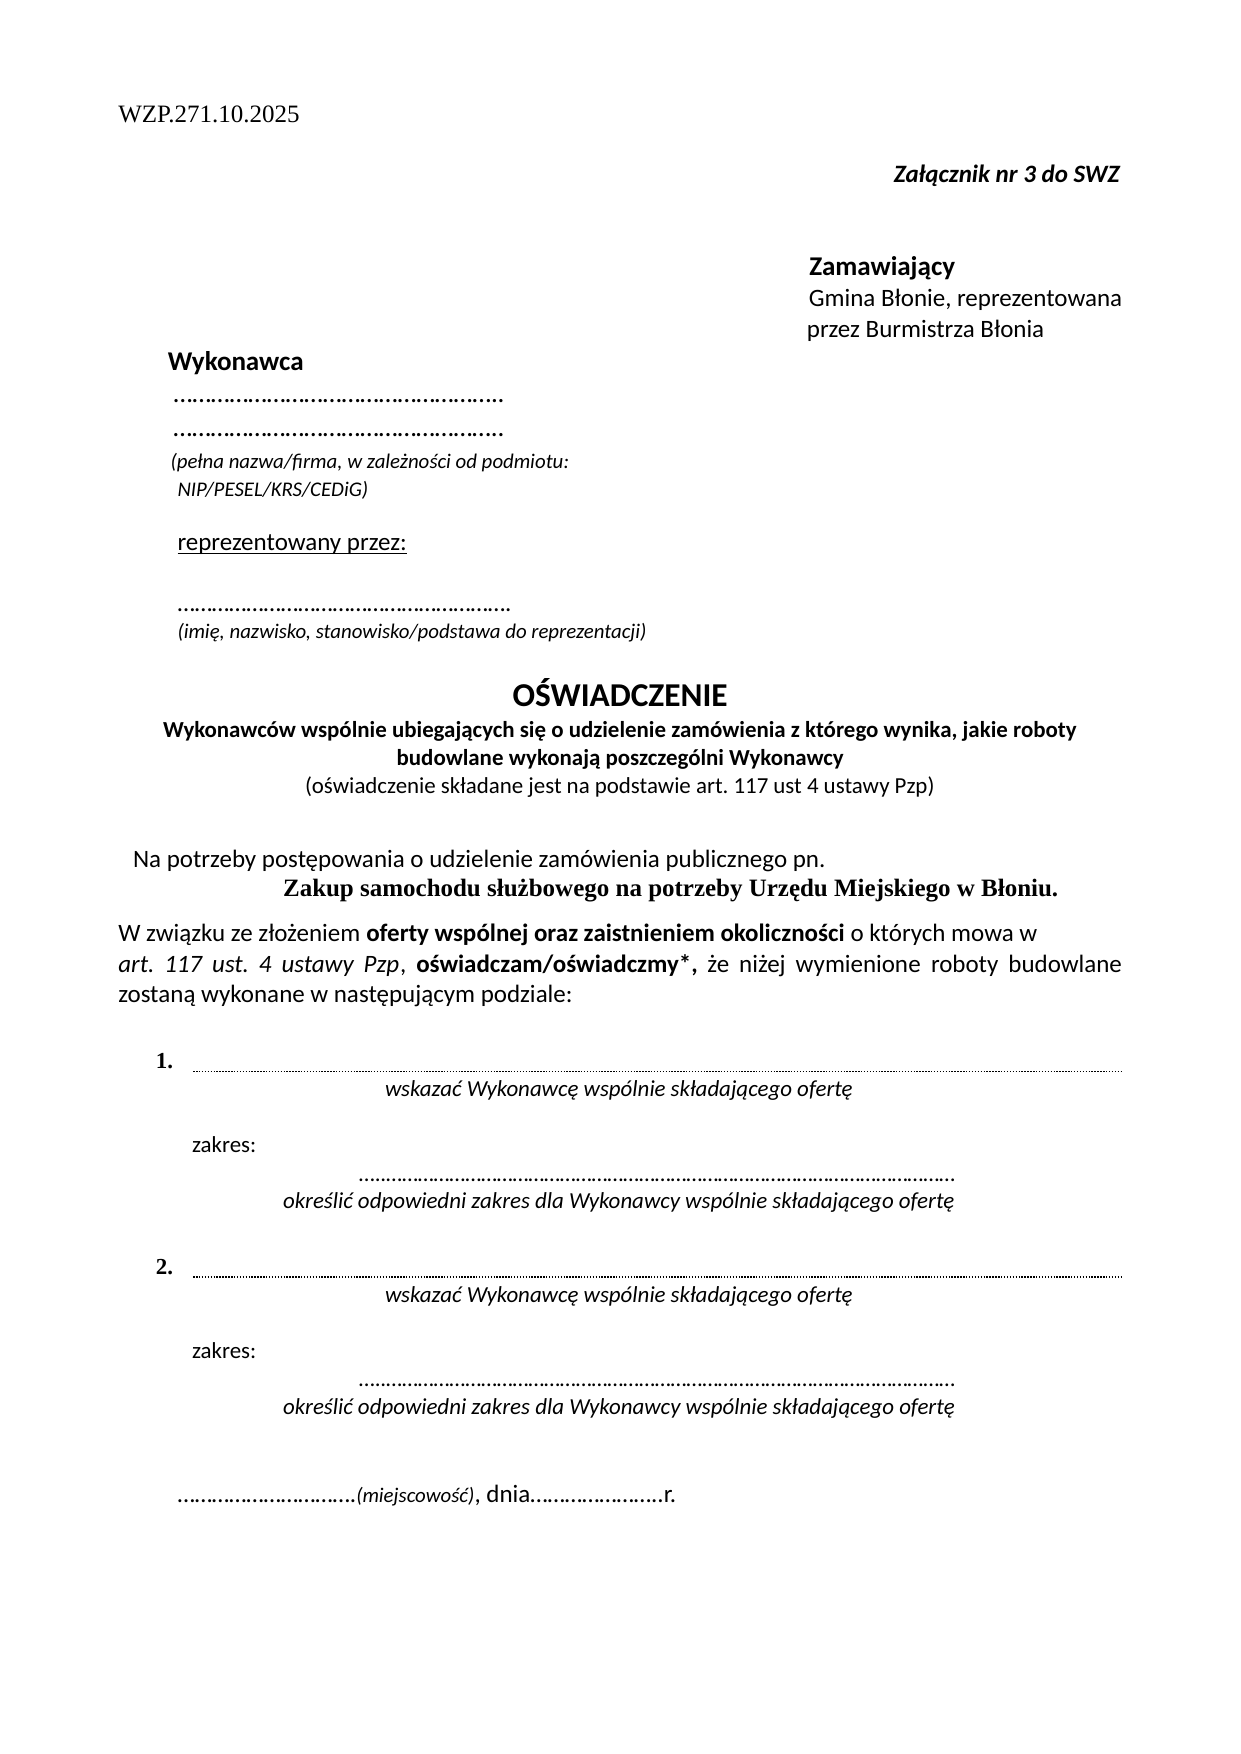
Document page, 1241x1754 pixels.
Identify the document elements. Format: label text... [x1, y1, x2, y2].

text …………………………………………….. [118, 410, 1122, 443]
text Na potrzeby postępowania o udzielenie zamówienia publicznego pn. [133, 843, 1122, 873]
text W związku ze złożeniem oferty wspólnej oraz zaistnieniem okoliczności o których mowa w [118, 917, 1122, 948]
text (pełna nazwa/firma, w zależności od podmiotu: [118, 443, 1122, 476]
text ………………………….(miejscowość), dnia…………………..r. [177, 1478, 1122, 1508]
text …………………………………………………. [177, 588, 1122, 618]
text określić odpowiedni zakres dla Wykonawcy wspólnie składającego ofertę [118, 1392, 1122, 1420]
text …………………………………………….. [118, 377, 1122, 410]
text wskazać Wykonawcę wspólnie składającego ofertę [118, 1280, 1122, 1308]
text określić odpowiedni zakres dla Wykonawcy wspólnie składającego ofertę [118, 1187, 1122, 1215]
text zakres: [118, 1336, 1122, 1364]
text przez Burmistrza Błonia [342, 313, 1122, 344]
text zakres: [118, 1131, 1122, 1159]
text wskazać Wykonawcę wspólnie składającego ofertę [118, 1074, 1122, 1103]
text Zamawiający [809, 249, 1122, 283]
text Wykonawca [118, 344, 1122, 377]
text NIP/PESEL/KRS/CEDiG) [177, 476, 1122, 501]
text Zakup samochodu służbowego na potrzeby Urzędu Miejskiego w Błoniu. [133, 873, 1122, 902]
text …..……………………………………………………………………………………………… [118, 1159, 1122, 1187]
text …..……………………………………………………………………………………………… [118, 1364, 1122, 1392]
text OŚWIADCZENIE [118, 674, 1122, 715]
text reprezentowany przez: [177, 527, 1122, 557]
text Gmina Błonie, reprezentowana [803, 283, 1167, 313]
text (oświadczenie składane jest na podstawie art. 117 ust 4 ustawy Pzp) [118, 771, 1122, 799]
text Wykonawców wspólnie ubiegających się o udzielenie zamówienia z którego wynika, jakie roboty budowlane wykonają poszczególni Wykonawcy [118, 715, 1122, 771]
text (imię, nazwisko, stanowisko/podstawa do reprezentacji) [177, 618, 1122, 643]
text art. 117 ust. 4 ustawy Pzp, oświadczam/oświadczmy*, że niżej wymienione roboty budowlane zostaną wykonane w następującym podziale: [118, 948, 1122, 1009]
text Załącznik nr 3 do SWZ [118, 158, 1122, 188]
